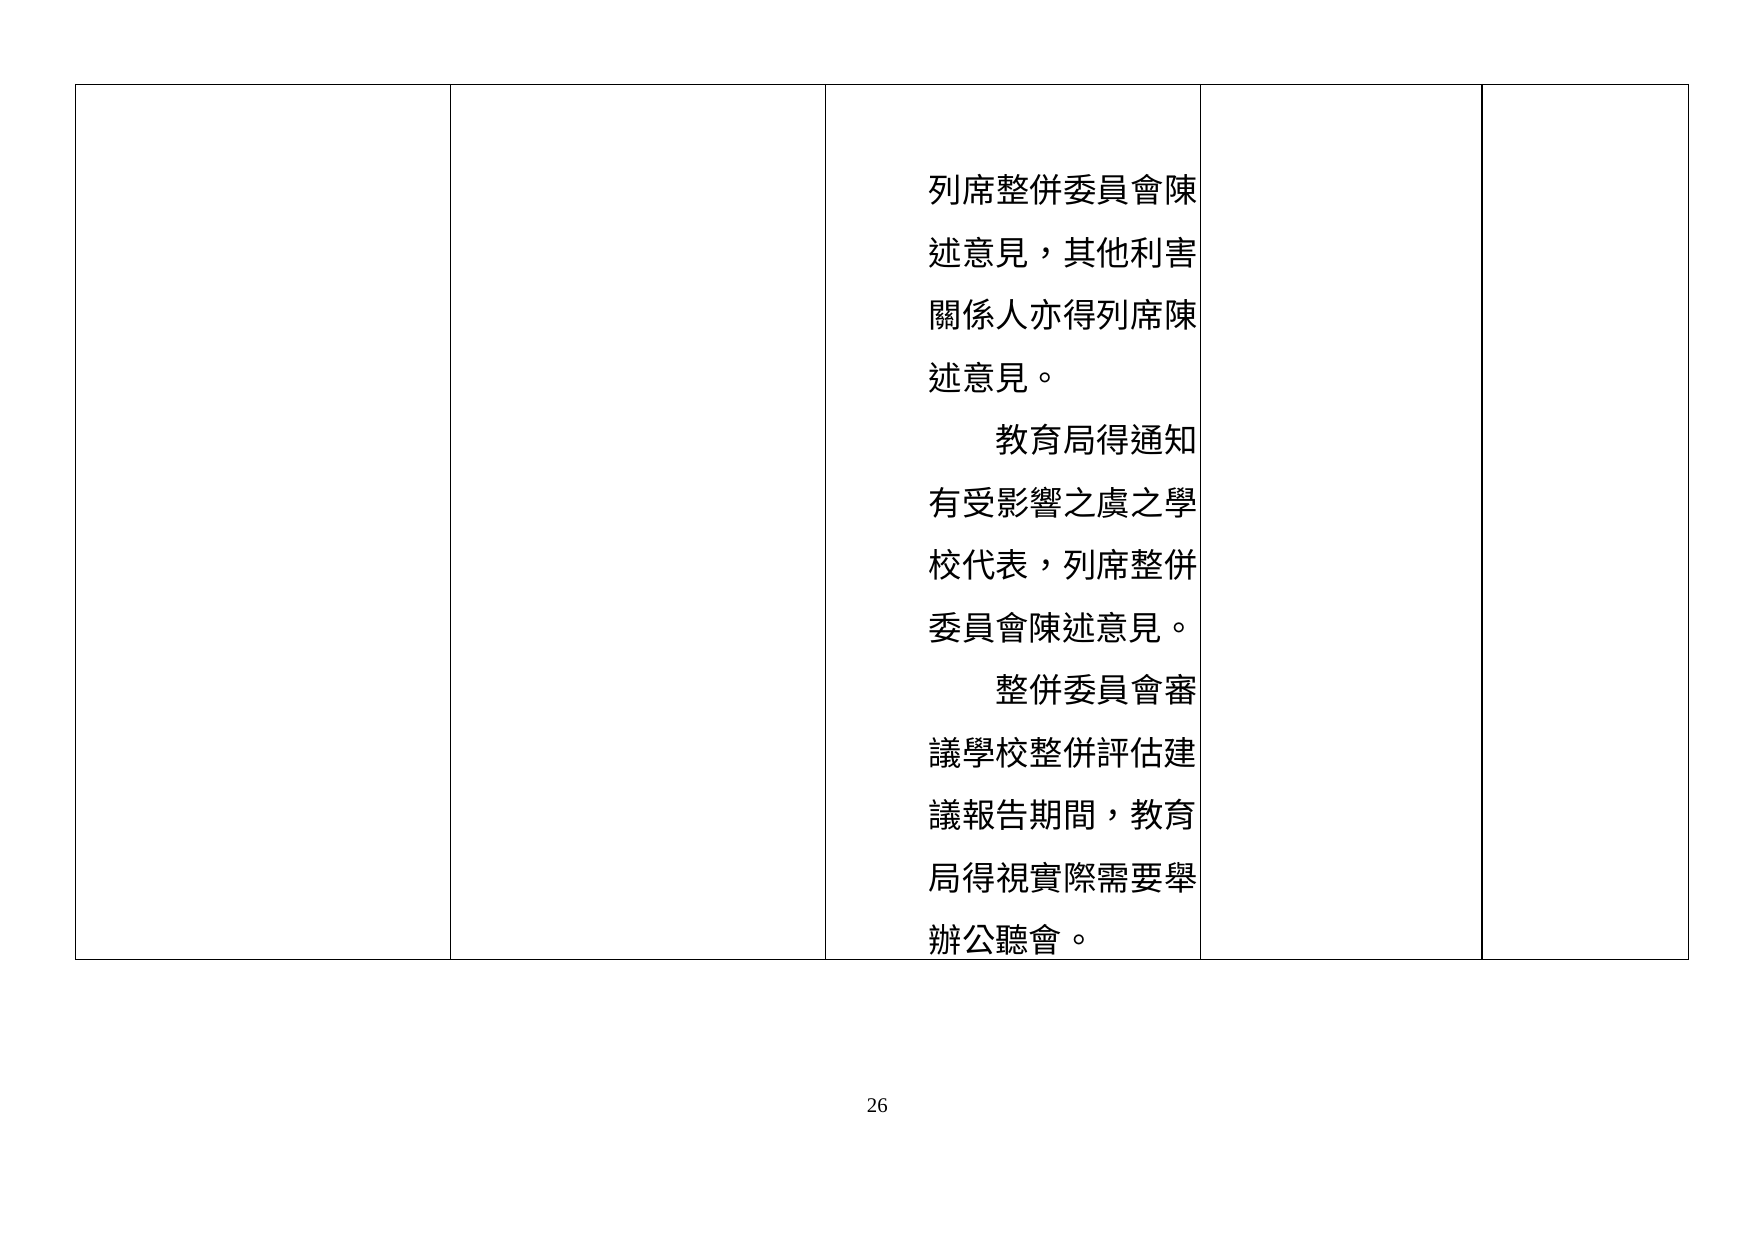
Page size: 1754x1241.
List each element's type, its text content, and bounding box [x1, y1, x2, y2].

table_cell [1201, 85, 1481, 959]
table_cell 列席整併委員會陳述意見，其他利害關係人亦得列席陳述意見。 教育局得通知有受影響之虞之學校代表，列席整併委員會陳述意見。 整併委員會審議學校整併評估建議報告期間，教育局得視實際需要舉辦公聽會。 [826, 85, 1200, 959]
table_cell [1483, 85, 1688, 959]
table_cell [76, 85, 450, 959]
table_cell [451, 85, 825, 959]
